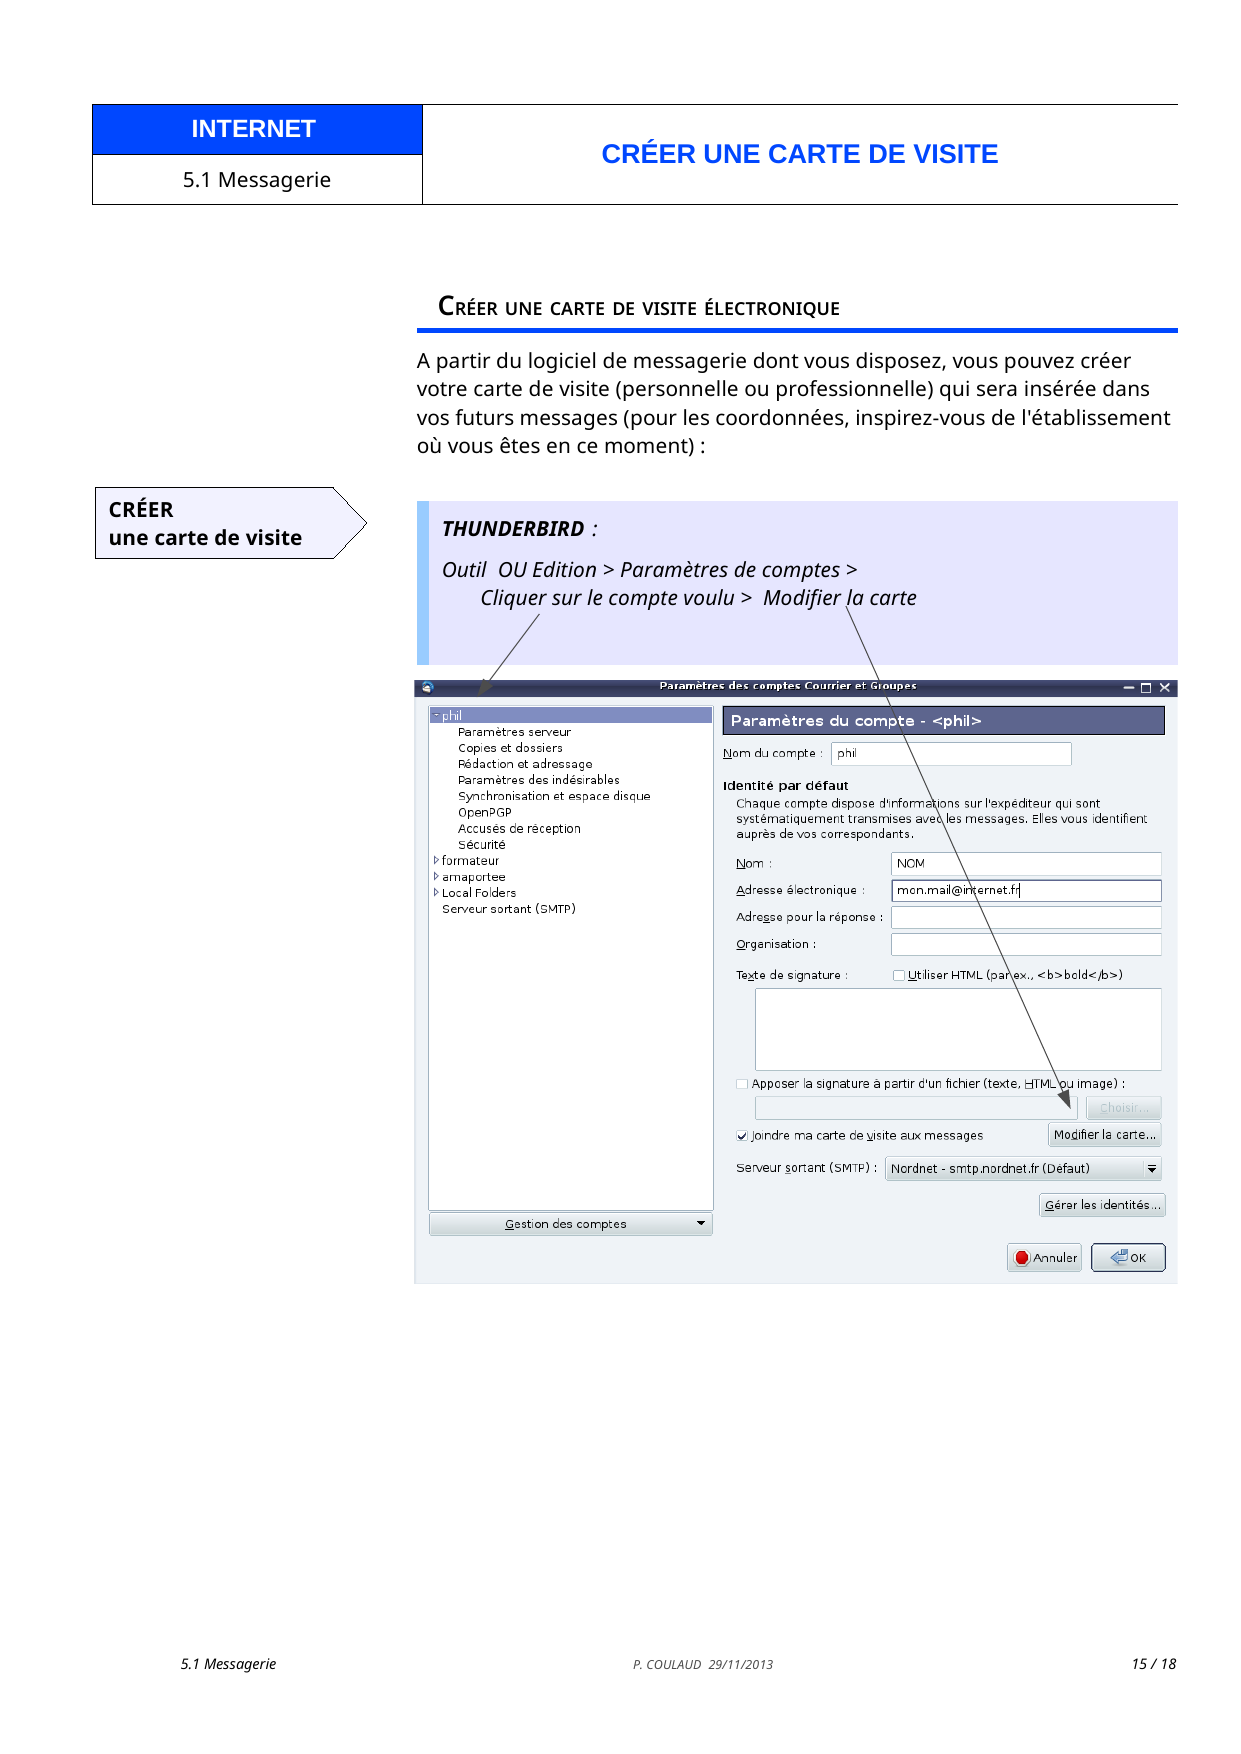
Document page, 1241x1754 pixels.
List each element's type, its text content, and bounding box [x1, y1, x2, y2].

table_cell 5.1 Messagerie [93, 155, 422, 204]
text A partir du logiciel de messagerie dont vous disposez, vous pouvez créer votre carte de visite (personnelle ou professionnelle) qui sera insérée dans vos futurs messages (pour les coordonnées, inspirez-vous de l'établissement où vous êtes en ce moment) : [417, 346, 1178, 460]
text Outil OU Edition > Paramètres de comptes > Cliquer sur le compte voulu > Modifier la carte [429, 542, 1178, 612]
picture [414, 680, 1178, 1284]
table_header INTERNET [93, 105, 422, 154]
subtitle Créer une carte de visite électronique [417, 283, 1178, 328]
text THUNDERBIRD : [429, 501, 1178, 542]
table_header CRÉER UNE CARTE DE VISITE [423, 105, 1178, 204]
